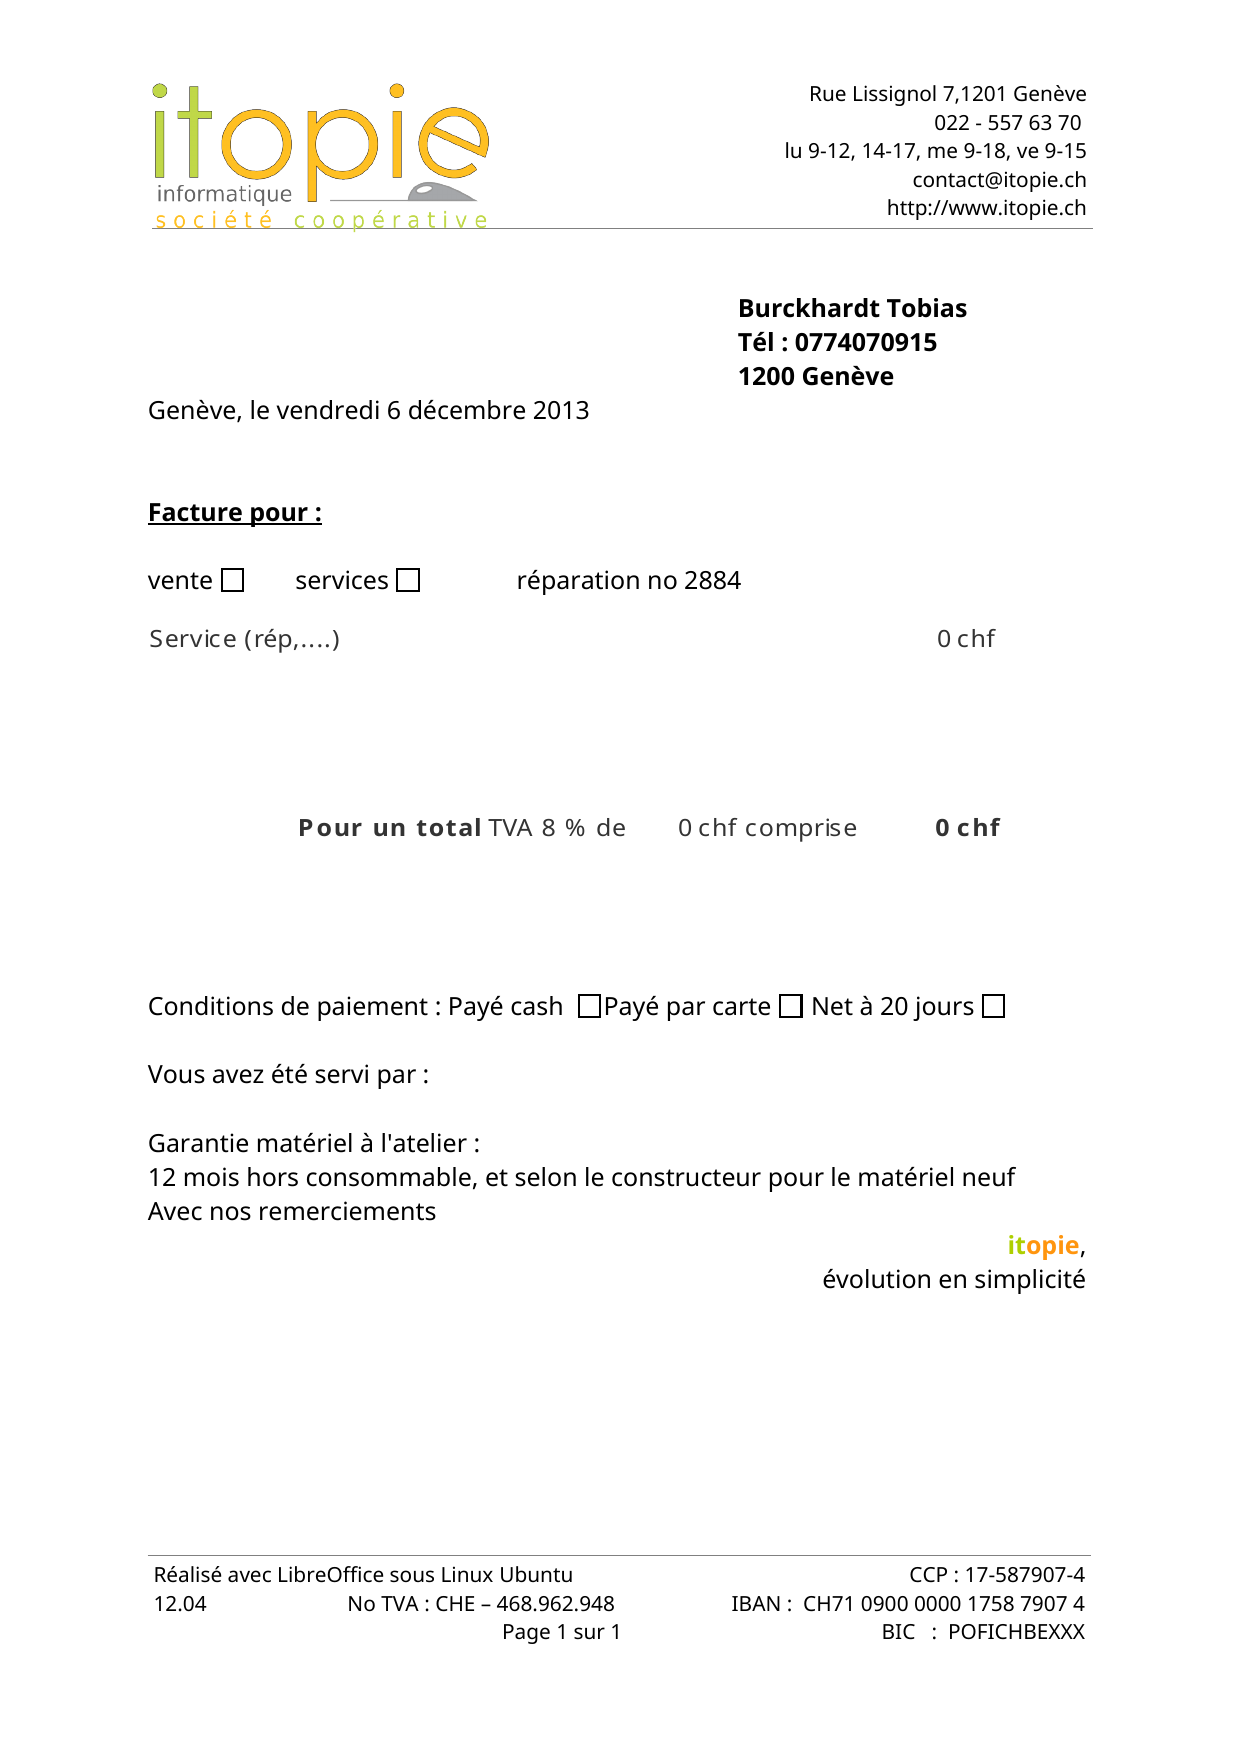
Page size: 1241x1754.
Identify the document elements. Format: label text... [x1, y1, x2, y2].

text Tél : 0774070915 [148, 324, 1093, 358]
text 1200 Genève [148, 358, 1093, 392]
text itopie, [148, 1227, 1093, 1262]
text Avec nos remerciements [148, 1193, 1093, 1227]
text Garantie matériel à l'atelier : [148, 1125, 1093, 1159]
text Genève, le vendredi 6 décembre 2013 [148, 392, 1093, 427]
text vente services réparation no 2884 [148, 563, 1093, 597]
text Vous avez été servi par : [148, 1057, 1093, 1091]
text Facture pour : [148, 495, 1093, 529]
text Conditions de paiement : Payé cash Payé par carte Net à 20 jours [148, 989, 1093, 1023]
text 12 mois hors consommable, et selon le constructeur pour le matériel neuf [148, 1159, 1093, 1193]
text Burckhardt Tobias [148, 290, 1093, 324]
picture [138, 72, 500, 244]
text évolution en simplicité [148, 1262, 1093, 1296]
